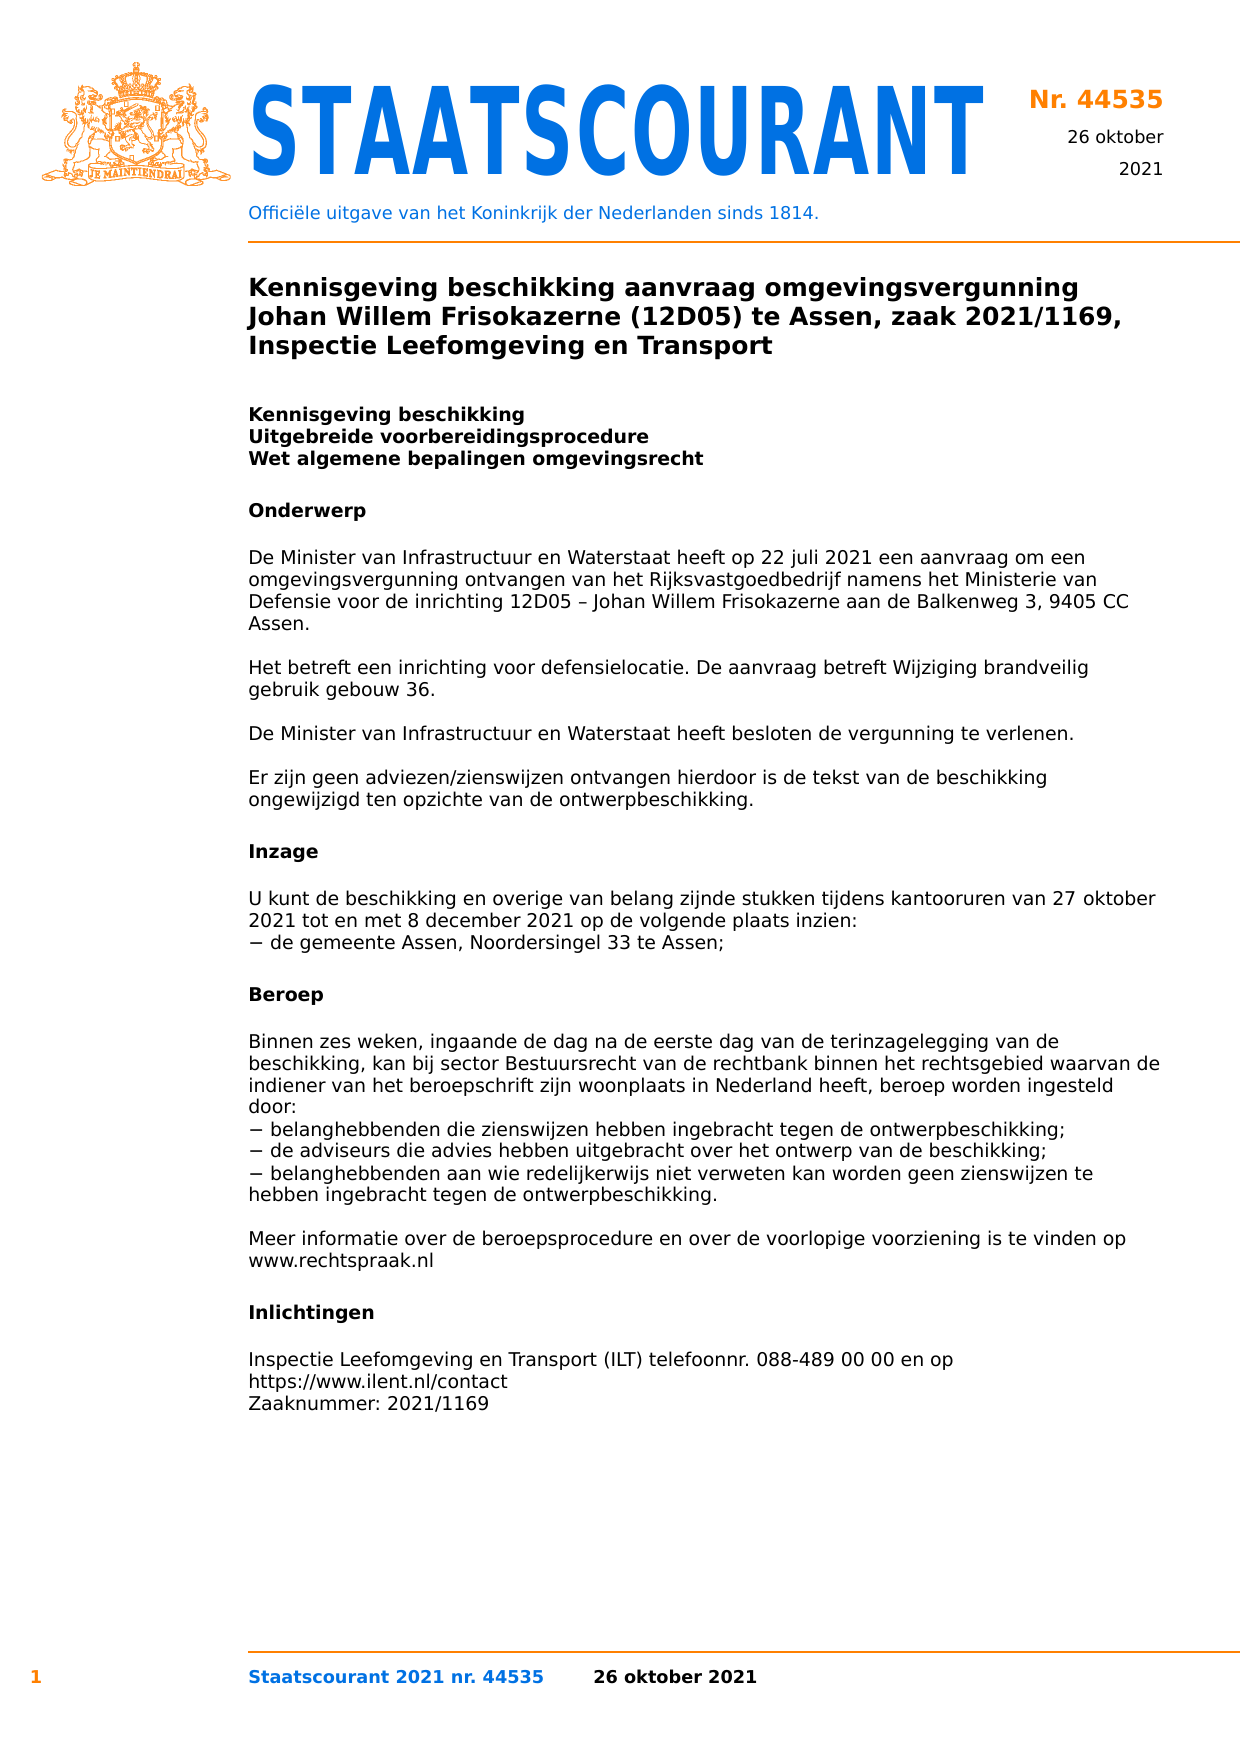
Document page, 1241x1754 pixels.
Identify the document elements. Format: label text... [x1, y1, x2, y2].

text De Minister van Infrastructuur en Waterstaat heeft op 22 juli 2021 een aanvraag om een omgevingsvergunning ontvangen van het Rijksvastgoedbedrijf namens het Ministerie van Defensie voor de inrichting 12D05 – Johan Willem Frisokazerne aan de Balkenweg 3, 9405 CC Assen. [248, 547, 1163, 635]
text − de gemeente Assen, Noordersingel 33 te Assen; [248, 932, 1163, 953]
subtitle Inzage [248, 841, 1163, 863]
subtitle Inlichtingen [248, 1302, 1163, 1324]
table_header STAATSCOURANT [248, 62, 998, 203]
table_header [25, 62, 248, 241]
subtitle Onderwerp [248, 500, 1163, 522]
table_cell 26 oktober [998, 121, 1240, 153]
subtitle Kennisgeving beschikking aanvraag omgevingsvergunning Johan Willem Frisokazerne (12D05) te Assen, zaak 2021/1169, Inspectie Leefomgeving en Transport [248, 273, 1163, 361]
text − belanghebbenden die zienswijzen hebben ingebracht tegen de ontwerpbeschikking; [248, 1118, 1163, 1140]
text − de adviseurs die advies hebben uitgebracht over het ontwerp van de beschikking; [248, 1140, 1163, 1162]
text Het betreft een inrichting voor defensielocatie. De aanvraag betreft Wijziging brandveilig gebruik gebouw 36. [248, 657, 1163, 701]
table_cell 2021 [998, 153, 1240, 203]
text Er zijn geen adviezen/zienswijzen ontvangen hierdoor is de tekst van de beschikking ongewijzigd ten opzichte van de ontwerpbeschikking. [248, 767, 1163, 811]
text Zaaknummer: 2021/1169 [248, 1393, 1163, 1415]
text U kunt de beschikking en overige van belang zijnde stukken tijdens kantooruren van 27 oktober 2021 tot en met 8 december 2021 op de volgende plaats inzien: [248, 888, 1163, 932]
text Wet algemene bepalingen omgevingsrecht [248, 448, 1163, 470]
text De Minister van Infrastructuur en Waterstaat heeft besloten de vergunning te verlenen. [248, 723, 1163, 745]
text Uitgebreide voorbereidingsprocedure [248, 426, 1163, 448]
text Inspectie Leefomgeving en Transport (ILT) telefoonnr. 088-489 00 00 en op https://www.ilent.nl/contact [248, 1349, 1163, 1393]
text − belanghebbenden aan wie redelijkerwijs niet verweten kan worden geen zienswijzen te hebben ingebracht tegen de ontwerpbeschikking. [248, 1162, 1163, 1206]
text Kennisgeving beschikking [248, 404, 1163, 426]
table_cell Officiële uitgave van het Koninkrijk der Nederlanden sinds 1814. [248, 203, 1240, 241]
text Binnen zes weken, ingaande de dag na de eerste dag van de terinzagelegging van de beschikking, kan bij sector Bestuursrecht van de rechtbank binnen het rechtsgebied waarvan de indiener van het beroepschrift zijn woonplaats in Nederland heeft, beroep worden ingesteld door: [248, 1031, 1163, 1118]
picture [41, 62, 231, 186]
subtitle Beroep [248, 983, 1163, 1006]
text Meer informatie over de beroepsprocedure en over de voorlopige voorziening is te vinden op www.rechtspraak.nl [248, 1228, 1163, 1272]
table_header Nr. 44535 [998, 62, 1240, 121]
